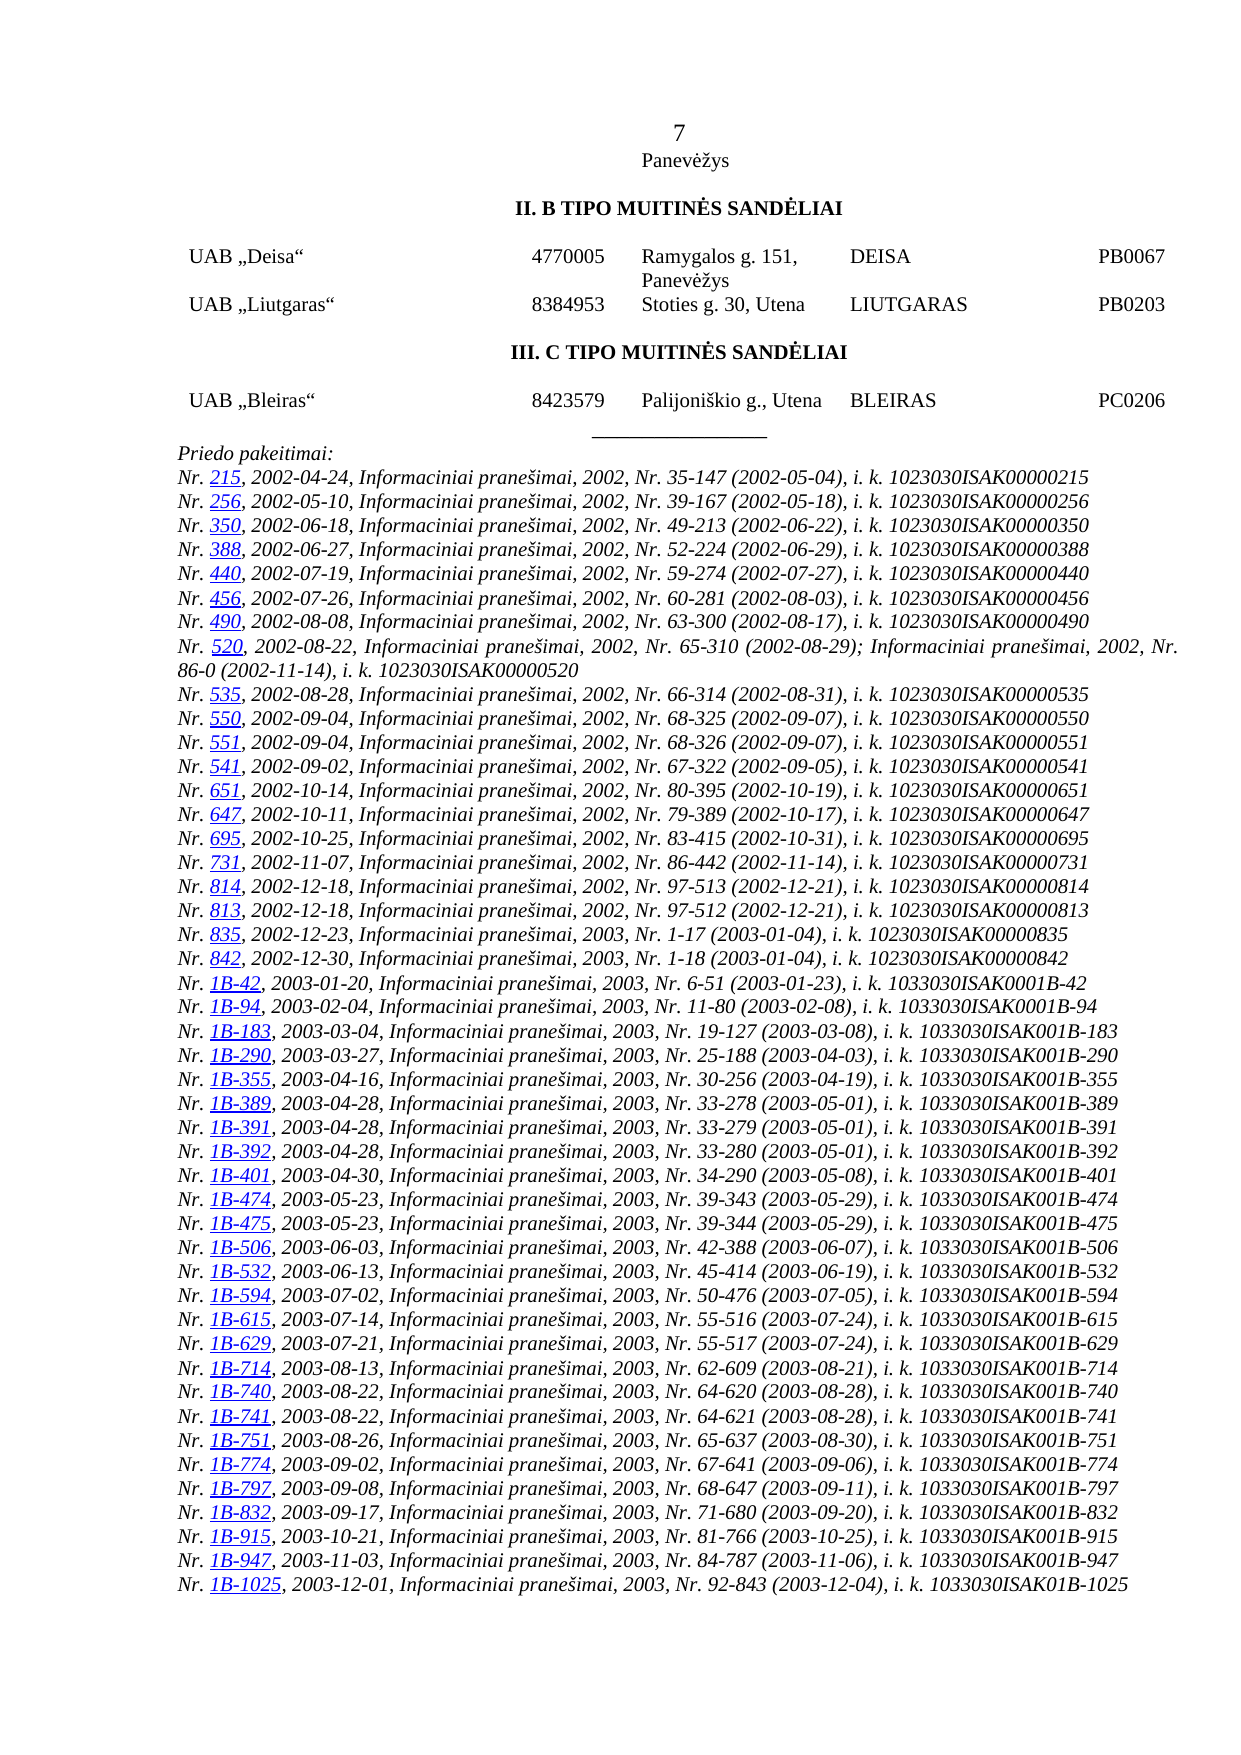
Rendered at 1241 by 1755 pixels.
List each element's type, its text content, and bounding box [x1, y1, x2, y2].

text Nr. 731, 2002-11-07, Informaciniai pranešimai, 2002, Nr. 86-442 (2002-11-14), i. k. 1023030ISAK00000731 [177, 850, 1181, 874]
text Nr. 1B-392, 2003-04-28, Informaciniai pranešimai, 2003, Nr. 33-280 (2003-05-01), i. k. 1033030ISAK001B-392 [177, 1139, 1181, 1163]
table_cell [177, 316, 520, 340]
text Nr. 535, 2002-08-28, Informaciniai pranešimai, 2002, Nr. 66-314 (2002-08-31), i. k. 1023030ISAK00000535 [177, 682, 1181, 706]
text Nr. 1B-615, 2003-07-14, Informaciniai pranešimai, 2003, Nr. 55-516 (2003-07-24), i. k. 1033030ISAK001B-615 [177, 1307, 1181, 1331]
table_cell Panevėžys [630, 148, 838, 172]
table_cell [177, 172, 520, 196]
text Nr. 1B-915, 2003-10-21, Informaciniai pranešimai, 2003, Nr. 81-766 (2003-10-25), i. k. 1033030ISAK001B-915 [177, 1524, 1181, 1548]
text Nr. 541, 2002-09-02, Informaciniai pranešimai, 2002, Nr. 67-322 (2002-09-05), i. k. 1023030ISAK00000541 [177, 754, 1181, 778]
table_cell UAB „Liutgaras“ [177, 292, 520, 316]
table_cell [839, 316, 1087, 340]
text Nr. 1B-474, 2003-05-23, Informaciniai pranešimai, 2003, Nr. 39-343 (2003-05-29), i. k. 1033030ISAK001B-474 [177, 1187, 1181, 1211]
text Nr. 1B-832, 2003-09-17, Informaciniai pranešimai, 2003, Nr. 71-680 (2003-09-20), i. k. 1033030ISAK001B-832 [177, 1500, 1181, 1524]
text Nr. 1B-751, 2003-08-26, Informaciniai pranešimai, 2003, Nr. 65-637 (2003-08-30), i. k. 1033030ISAK001B-751 [177, 1428, 1181, 1452]
table_cell [520, 220, 630, 244]
table_cell [1087, 220, 1181, 244]
text Nr. 1B-94, 2003-02-04, Informaciniai pranešimai, 2003, Nr. 11-80 (2003-02-08), i. k. 1033030ISAK0001B-94 [177, 994, 1181, 1018]
table_cell III. C TIPO MUITINĖS SANDĖLIAI [177, 340, 1181, 364]
table_cell [177, 220, 520, 244]
table_cell [1087, 364, 1181, 388]
text Nr. 551, 2002-09-04, Informaciniai pranešimai, 2002, Nr. 68-326 (2002-09-07), i. k. 1023030ISAK00000551 [177, 730, 1181, 754]
table_cell LIUTGARAS [839, 292, 1087, 316]
table_cell UAB „Bleiras“ [177, 388, 520, 412]
table_cell [630, 172, 838, 196]
text Nr. 651, 2002-10-14, Informaciniai pranešimai, 2002, Nr. 80-395 (2002-10-19), i. k. 1023030ISAK00000651 [177, 778, 1181, 802]
text Nr. 550, 2002-09-04, Informaciniai pranešimai, 2002, Nr. 68-325 (2002-09-07), i. k. 1023030ISAK00000550 [177, 706, 1181, 730]
text Nr. 1B-183, 2003-03-04, Informaciniai pranešimai, 2003, Nr. 19-127 (2003-03-08), i. k. 1033030ISAK001B-183 [177, 1018, 1181, 1043]
table_cell [1087, 316, 1181, 340]
table_cell DEISA [839, 244, 1087, 292]
text Nr. 1B-355, 2003-04-16, Informaciniai pranešimai, 2003, Nr. 30-256 (2003-04-19), i. k. 1033030ISAK001B-355 [177, 1067, 1181, 1091]
table_cell [520, 316, 630, 340]
text Nr. 256, 2002-05-10, Informaciniai pranešimai, 2002, Nr. 39-167 (2002-05-18), i. k. 1023030ISAK00000256 [177, 489, 1181, 513]
table_cell Palijoniškio g., Utena [630, 388, 838, 412]
text Nr. 1B-475, 2003-05-23, Informaciniai pranešimai, 2003, Nr. 39-344 (2003-05-29), i. k. 1033030ISAK001B-475 [177, 1211, 1181, 1235]
text Nr. 520, 2002-08-22, Informaciniai pranešimai, 2002, Nr. 65-310 (2002-08-29); Informaciniai pranešimai, 2002, Nr. 86-0 (2002-11-14), i. k. 1023030ISAK00000520 [177, 633, 1181, 682]
table_cell II. B TIPO MUITINĖS SANDĖLIAI [177, 196, 1181, 220]
text Nr. 1B-391, 2003-04-28, Informaciniai pranešimai, 2003, Nr. 33-279 (2003-05-01), i. k. 1033030ISAK001B-391 [177, 1115, 1181, 1139]
text Nr. 1B-714, 2003-08-13, Informaciniai pranešimai, 2003, Nr. 62-609 (2003-08-21), i. k. 1033030ISAK001B-714 [177, 1355, 1181, 1379]
table_cell PB0203 [1087, 292, 1181, 316]
table_cell [839, 364, 1087, 388]
table_cell [520, 172, 630, 196]
table_cell PC0206 [1087, 388, 1181, 412]
text Nr. 1B-740, 2003-08-22, Informaciniai pranešimai, 2003, Nr. 64-620 (2003-08-28), i. k. 1033030ISAK001B-740 [177, 1379, 1181, 1403]
text Nr. 814, 2002-12-18, Informaciniai pranešimai, 2002, Nr. 97-513 (2002-12-21), i. k. 1023030ISAK00000814 [177, 874, 1181, 898]
text ______________ [177, 412, 1181, 441]
text Nr. 1B-290, 2003-03-27, Informaciniai pranešimai, 2003, Nr. 25-188 (2003-04-03), i. k. 1033030ISAK001B-290 [177, 1043, 1181, 1067]
text Nr. 388, 2002-06-27, Informaciniai pranešimai, 2002, Nr. 52-224 (2002-06-29), i. k. 1023030ISAK00000388 [177, 537, 1181, 561]
text Nr. 1B-741, 2003-08-22, Informaciniai pranešimai, 2003, Nr. 64-621 (2003-08-28), i. k. 1033030ISAK001B-741 [177, 1403, 1181, 1428]
text Nr. 1B-532, 2003-06-13, Informaciniai pranešimai, 2003, Nr. 45-414 (2003-06-19), i. k. 1033030ISAK001B-532 [177, 1259, 1181, 1283]
table_cell [1087, 172, 1181, 196]
text Nr. 350, 2002-06-18, Informaciniai pranešimai, 2002, Nr. 49-213 (2002-06-22), i. k. 1023030ISAK00000350 [177, 513, 1181, 537]
text Nr. 1B-42, 2003-01-20, Informaciniai pranešimai, 2003, Nr. 6-51 (2003-01-23), i. k. 1033030ISAK0001B-42 [177, 970, 1181, 994]
table_cell [630, 364, 838, 388]
text Nr. 1B-774, 2003-09-02, Informaciniai pranešimai, 2003, Nr. 67-641 (2003-09-06), i. k. 1033030ISAK001B-774 [177, 1452, 1181, 1476]
text Nr. 695, 2002-10-25, Informaciniai pranešimai, 2002, Nr. 83-415 (2002-10-31), i. k. 1023030ISAK00000695 [177, 826, 1181, 850]
text Nr. 835, 2002-12-23, Informaciniai pranešimai, 2003, Nr. 1-17 (2003-01-04), i. k. 1023030ISAK00000835 [177, 922, 1181, 946]
table_cell 4770005 [520, 244, 630, 292]
text Nr. 1B-401, 2003-04-30, Informaciniai pranešimai, 2003, Nr. 34-290 (2003-05-08), i. k. 1033030ISAK001B-401 [177, 1163, 1181, 1187]
table_cell [839, 148, 1087, 172]
table_cell [520, 364, 630, 388]
text Nr. 1B-1025, 2003-12-01, Informaciniai pranešimai, 2003, Nr. 92-843 (2003-12-04), i. k. 1033030ISAK01B-1025 [177, 1572, 1181, 1596]
table_cell [1087, 148, 1181, 172]
text Nr. 1B-947, 2003-11-03, Informaciniai pranešimai, 2003, Nr. 84-787 (2003-11-06), i. k. 1033030ISAK001B-947 [177, 1548, 1181, 1572]
table_cell [839, 172, 1087, 196]
text Nr. 813, 2002-12-18, Informaciniai pranešimai, 2002, Nr. 97-512 (2002-12-21), i. k. 1023030ISAK00000813 [177, 898, 1181, 922]
text Priedo pakeitimai: [177, 441, 1181, 465]
table_cell 8384953 [520, 292, 630, 316]
text Nr. 215, 2002-04-24, Informaciniai pranešimai, 2002, Nr. 35-147 (2002-05-04), i. k. 1023030ISAK00000215 [177, 465, 1181, 489]
text Nr. 842, 2002-12-30, Informaciniai pranešimai, 2003, Nr. 1-18 (2003-01-04), i. k. 1023030ISAK00000842 [177, 946, 1181, 970]
table_cell UAB „Deisa“ [177, 244, 520, 292]
table_cell [630, 220, 838, 244]
table_cell [839, 220, 1087, 244]
table_cell Ramygalos g. 151, Panevėžys [630, 244, 838, 292]
table_cell [520, 148, 630, 172]
text Nr. 1B-506, 2003-06-03, Informaciniai pranešimai, 2003, Nr. 42-388 (2003-06-07), i. k. 1033030ISAK001B-506 [177, 1235, 1181, 1259]
table_cell [177, 364, 520, 388]
text Nr. 440, 2002-07-19, Informaciniai pranešimai, 2002, Nr. 59-274 (2002-07-27), i. k. 1023030ISAK00000440 [177, 561, 1181, 585]
table_cell PB0067 [1087, 244, 1181, 292]
table_cell [630, 316, 838, 340]
text Nr. 1B-389, 2003-04-28, Informaciniai pranešimai, 2003, Nr. 33-278 (2003-05-01), i. k. 1033030ISAK001B-389 [177, 1091, 1181, 1115]
text Nr. 1B-594, 2003-07-02, Informaciniai pranešimai, 2003, Nr. 50-476 (2003-07-05), i. k. 1033030ISAK001B-594 [177, 1283, 1181, 1307]
text Nr. 456, 2002-07-26, Informaciniai pranešimai, 2002, Nr. 60-281 (2002-08-03), i. k. 1023030ISAK00000456 [177, 585, 1181, 609]
text Nr. 1B-629, 2003-07-21, Informaciniai pranešimai, 2003, Nr. 55-517 (2003-07-24), i. k. 1033030ISAK001B-629 [177, 1331, 1181, 1355]
text Nr. 647, 2002-10-11, Informaciniai pranešimai, 2002, Nr. 79-389 (2002-10-17), i. k. 1023030ISAK00000647 [177, 802, 1181, 826]
table_cell [177, 148, 520, 172]
text Nr. 1B-797, 2003-09-08, Informaciniai pranešimai, 2003, Nr. 68-647 (2003-09-11), i. k. 1033030ISAK001B-797 [177, 1476, 1181, 1500]
table_cell Stoties g. 30, Utena [630, 292, 838, 316]
table_cell BLEIRAS [839, 388, 1087, 412]
text Nr. 490, 2002-08-08, Informaciniai pranešimai, 2002, Nr. 63-300 (2002-08-17), i. k. 1023030ISAK00000490 [177, 609, 1181, 633]
table_cell 8423579 [520, 388, 630, 412]
